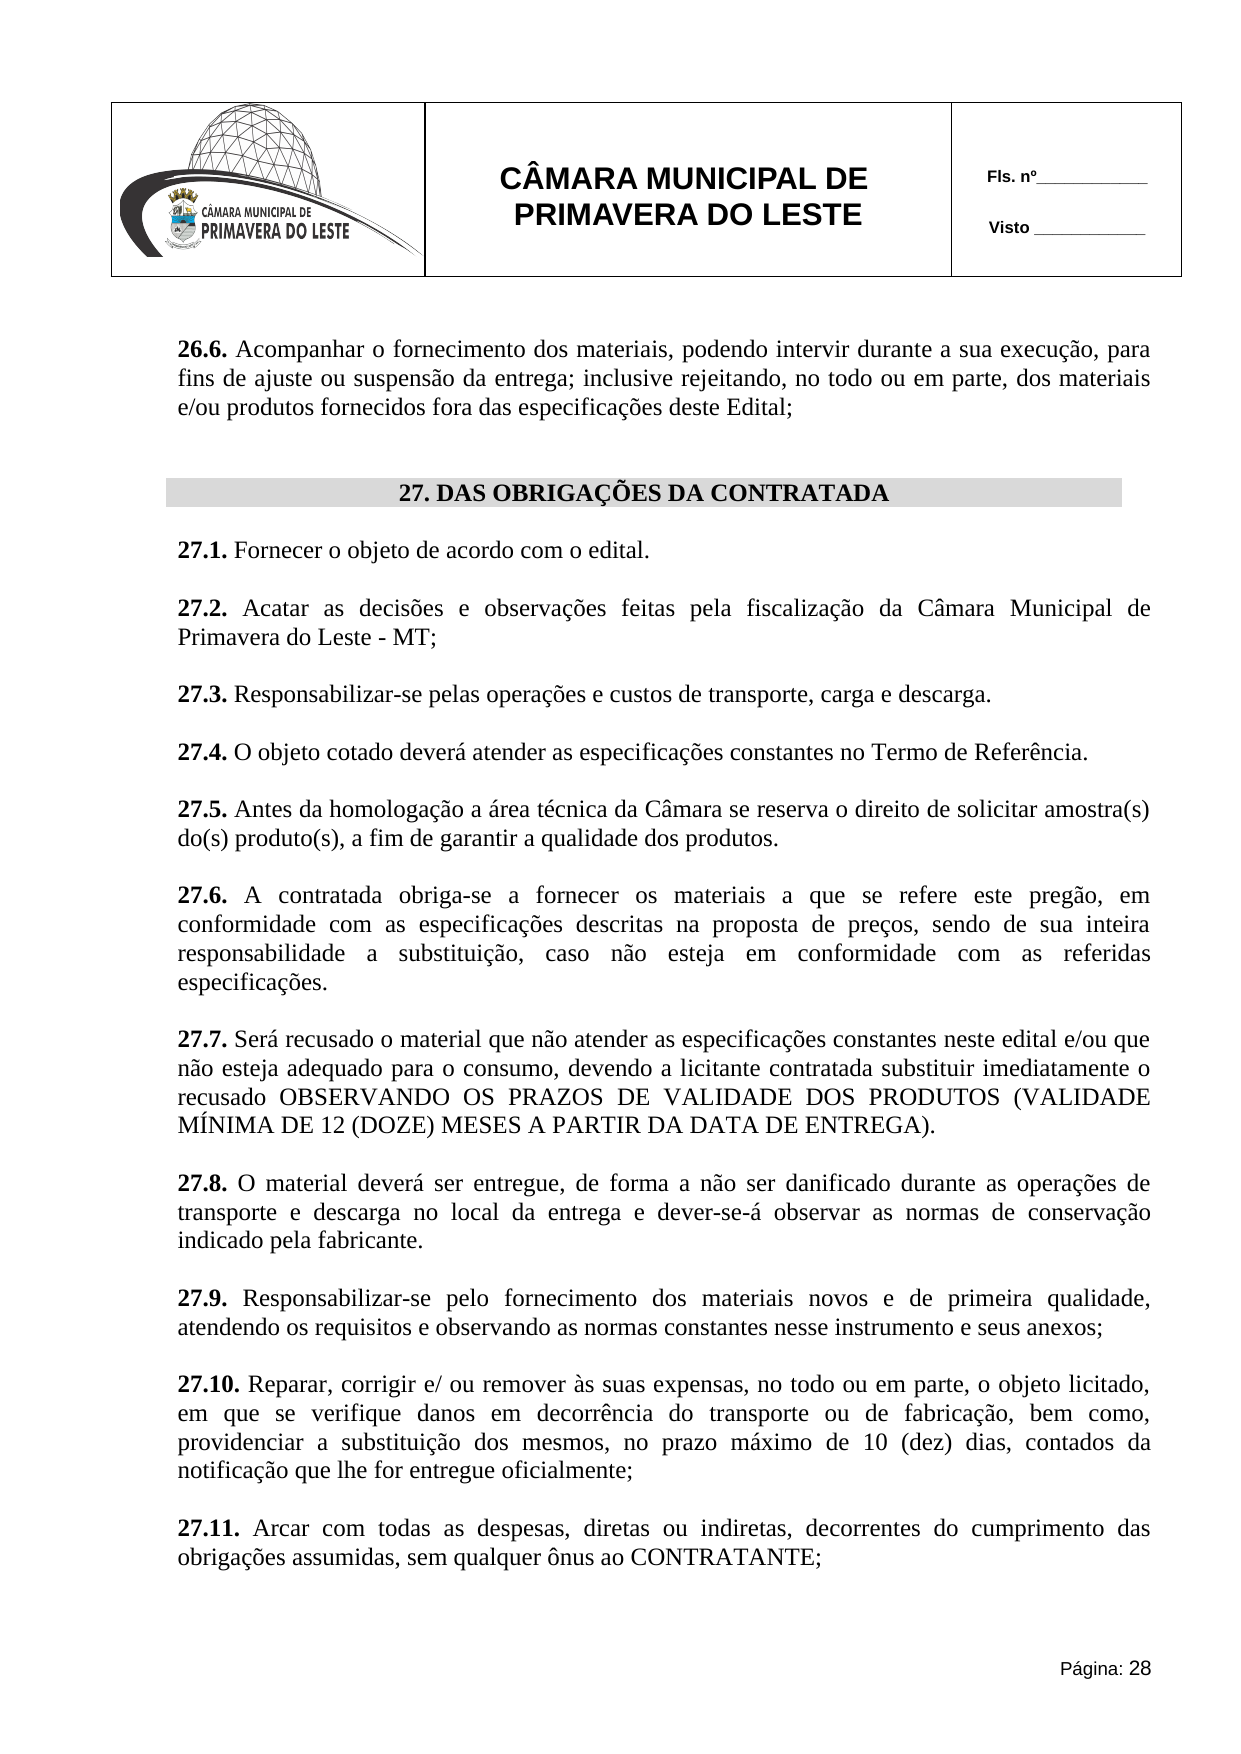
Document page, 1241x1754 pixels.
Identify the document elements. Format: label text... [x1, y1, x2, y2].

text 27.10. Reparar, corrigir e/ ou remover às suas expensas, no todo ou em parte, o objeto licitado, em que se verifique danos em decorrência do transporte ou de fabricação, bem como, providenciar a substituição dos mesmos, no prazo máximo de 10 (dez) dias, contados da notificação que lhe for entregue oficialmente; [177, 1369, 1152, 1484]
text 26.6. Acompanhar o fornecimento dos materiais, podendo intervir durante a sua execução, para fins de ajuste ou suspensão da entrega; inclusive rejeitando, no todo ou em parte, dos materiais e/ou produtos fornecidos fora das especificações deste Edital; [177, 334, 1152, 421]
text 27.1. Fornecer o objeto de acordo com o edital. [177, 536, 1152, 564]
text 27.4. O objeto cotado deverá atender as especificações constantes no Termo de Referência. [177, 737, 1152, 766]
text 27.5. Antes da homologação a área técnica da Câmara se reserva o direito de solicitar amostra(s) do(s) produto(s), a fim de garantir a qualidade dos produtos. [177, 794, 1152, 852]
table_header 27. DAS OBRIGAÇÕES DA CONTRATADA [166, 478, 1122, 507]
text 27.7. Será recusado o material que não atender as especificações constantes neste edital e/ou que não esteja adequado para o consumo, devendo a licitante contratada substituir imediatamente o recusado OBSERVANDO OS PRAZOS DE VALIDADE DOS PRODUTOS (VALIDADE MÍNIMA DE 12 (DOZE) MESES A PARTIR DA DATA DE ENTREGA). [177, 1024, 1152, 1139]
text 27.9. Responsabilizar-se pelo fornecimento dos materiais novos e de primeira qualidade, atendendo os requisitos e observando as normas constantes nesse instrumento e seus anexos; [177, 1283, 1152, 1341]
text 27.3. Responsabilizar-se pelas operações e custos de transporte, carga e descarga. [177, 679, 1152, 708]
text 27.11. Arcar com todas as despesas, diretas ou indiretas, decorrentes do cumprimento das obrigações assumidas, sem qualquer ônus ao CONTRATANTE; [177, 1513, 1152, 1571]
text 27.2. Acatar as decisões e observações feitas pela fiscalização da Câmara Municipal de Primavera do Leste - MT; [177, 593, 1152, 651]
picture [120, 103, 424, 257]
text 27.8. O material deverá ser entregue, de forma a não ser danificado durante as operações de transporte e descarga no local da entrega e dever-se-á observar as normas de conservação indicado pela fabricante. [177, 1168, 1152, 1254]
text 27.6. A contratada obriga-se a fornecer os materiais a que se refere este pregão, em conformidade com as especificações descritas na proposta de preços, sendo de sua inteira responsabilidade a substituição, caso não esteja em conformidade com as referidas especificações. [177, 881, 1152, 996]
